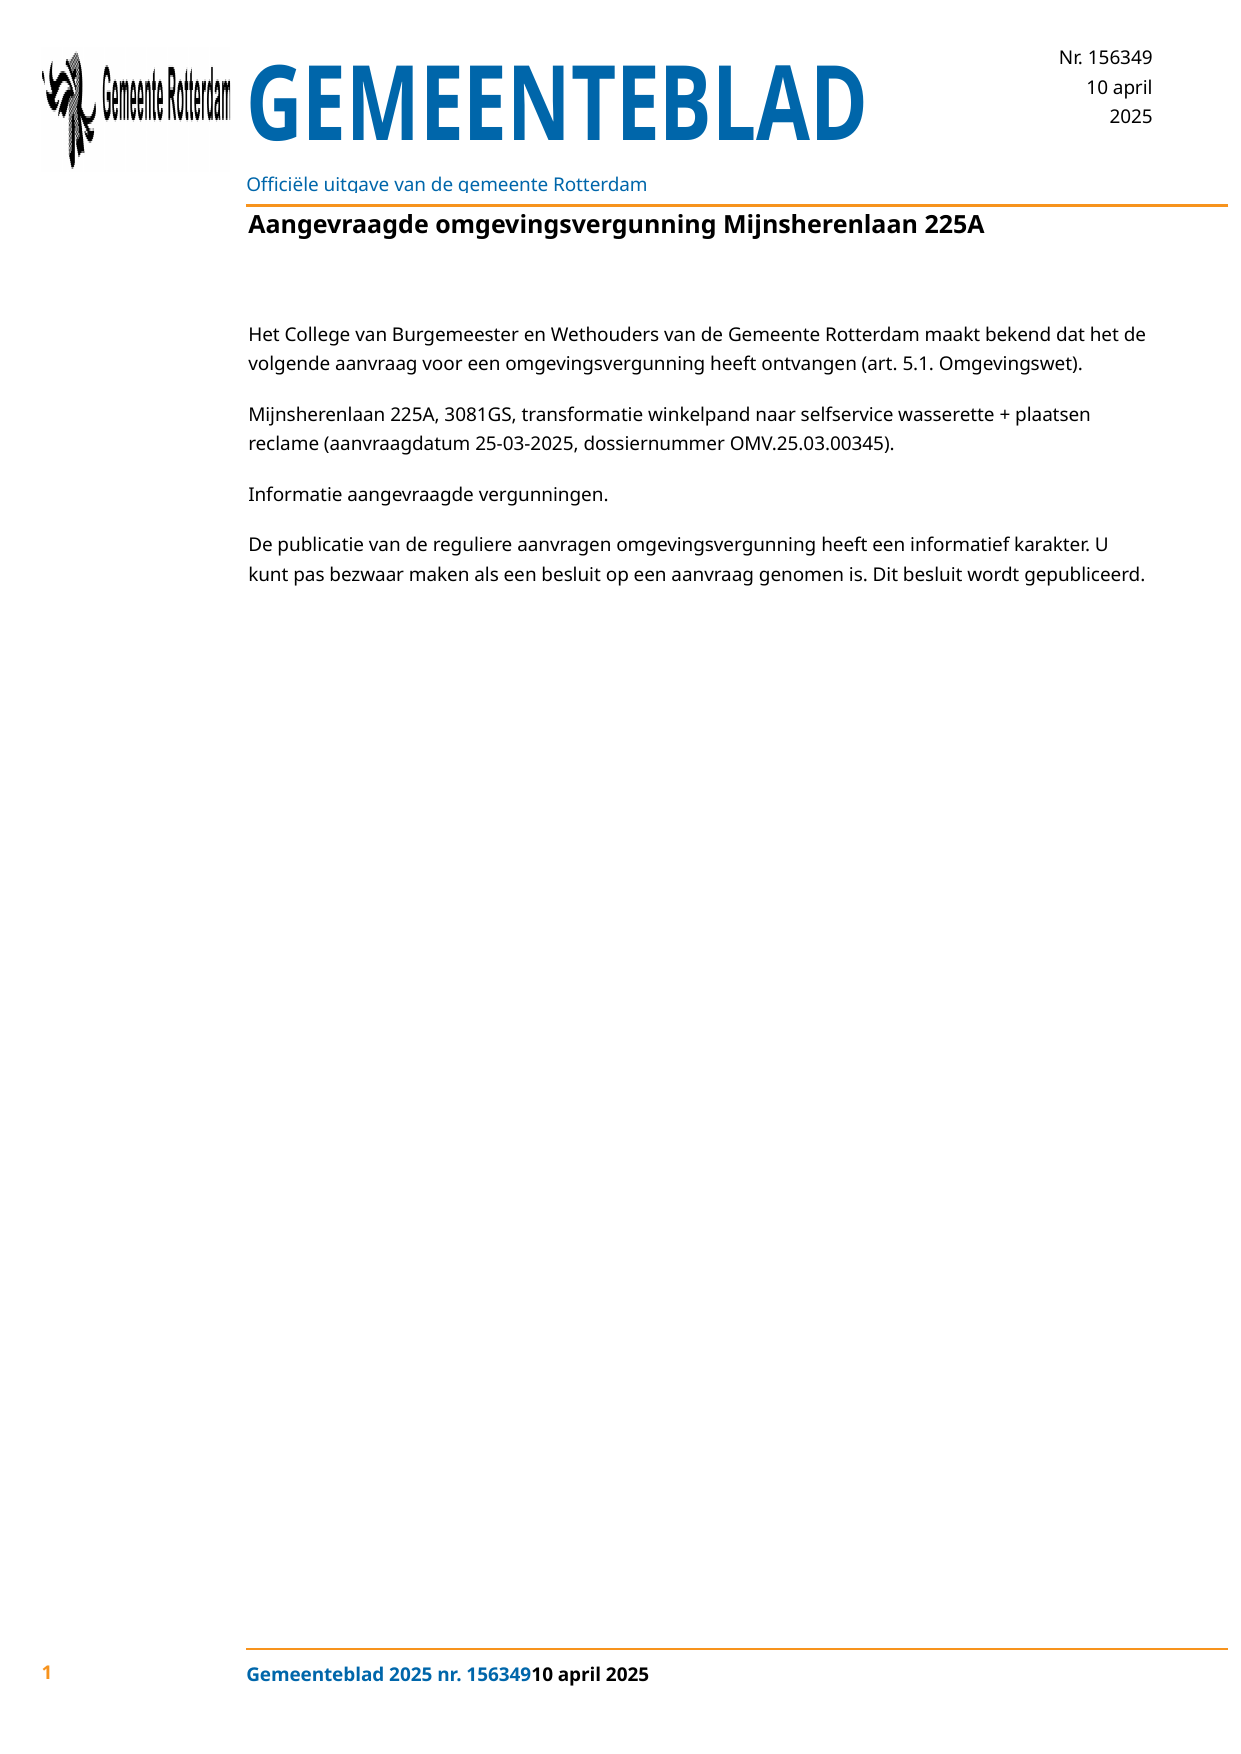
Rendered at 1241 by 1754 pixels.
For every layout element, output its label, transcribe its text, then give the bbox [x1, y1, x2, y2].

picture [41, 47, 231, 172]
text De publicatie van de reguliere aanvragen omgevingsvergunning heeft een informatief karakter. U kunt pas bezwaar maken als een besluit op een aanvraag genomen is. Dit besluit wordt gepubliceerd. [248, 531, 1152, 586]
text Mijnsherenlaan 225A, 3081GS, transformatie winkelpand naar selfservice wasserette + plaatsen reclame (aanvraagdatum 25-03-2025, dossiernummer OMV.25.03.00345). [248, 401, 1152, 456]
text Informatie aangevraagde vergunningen. [248, 481, 1152, 506]
text Aangevraagde omgevingsvergunning Mijnsherenlaan 225A [248, 207, 1152, 241]
text Het College van Burgemeester en Wethouders van de Gemeente Rotterdam maakt bekend dat het de volgende aanvraag voor een omgevingsvergunning heeft ontvangen (art. 5.1. Omgevingswet). [248, 321, 1152, 376]
